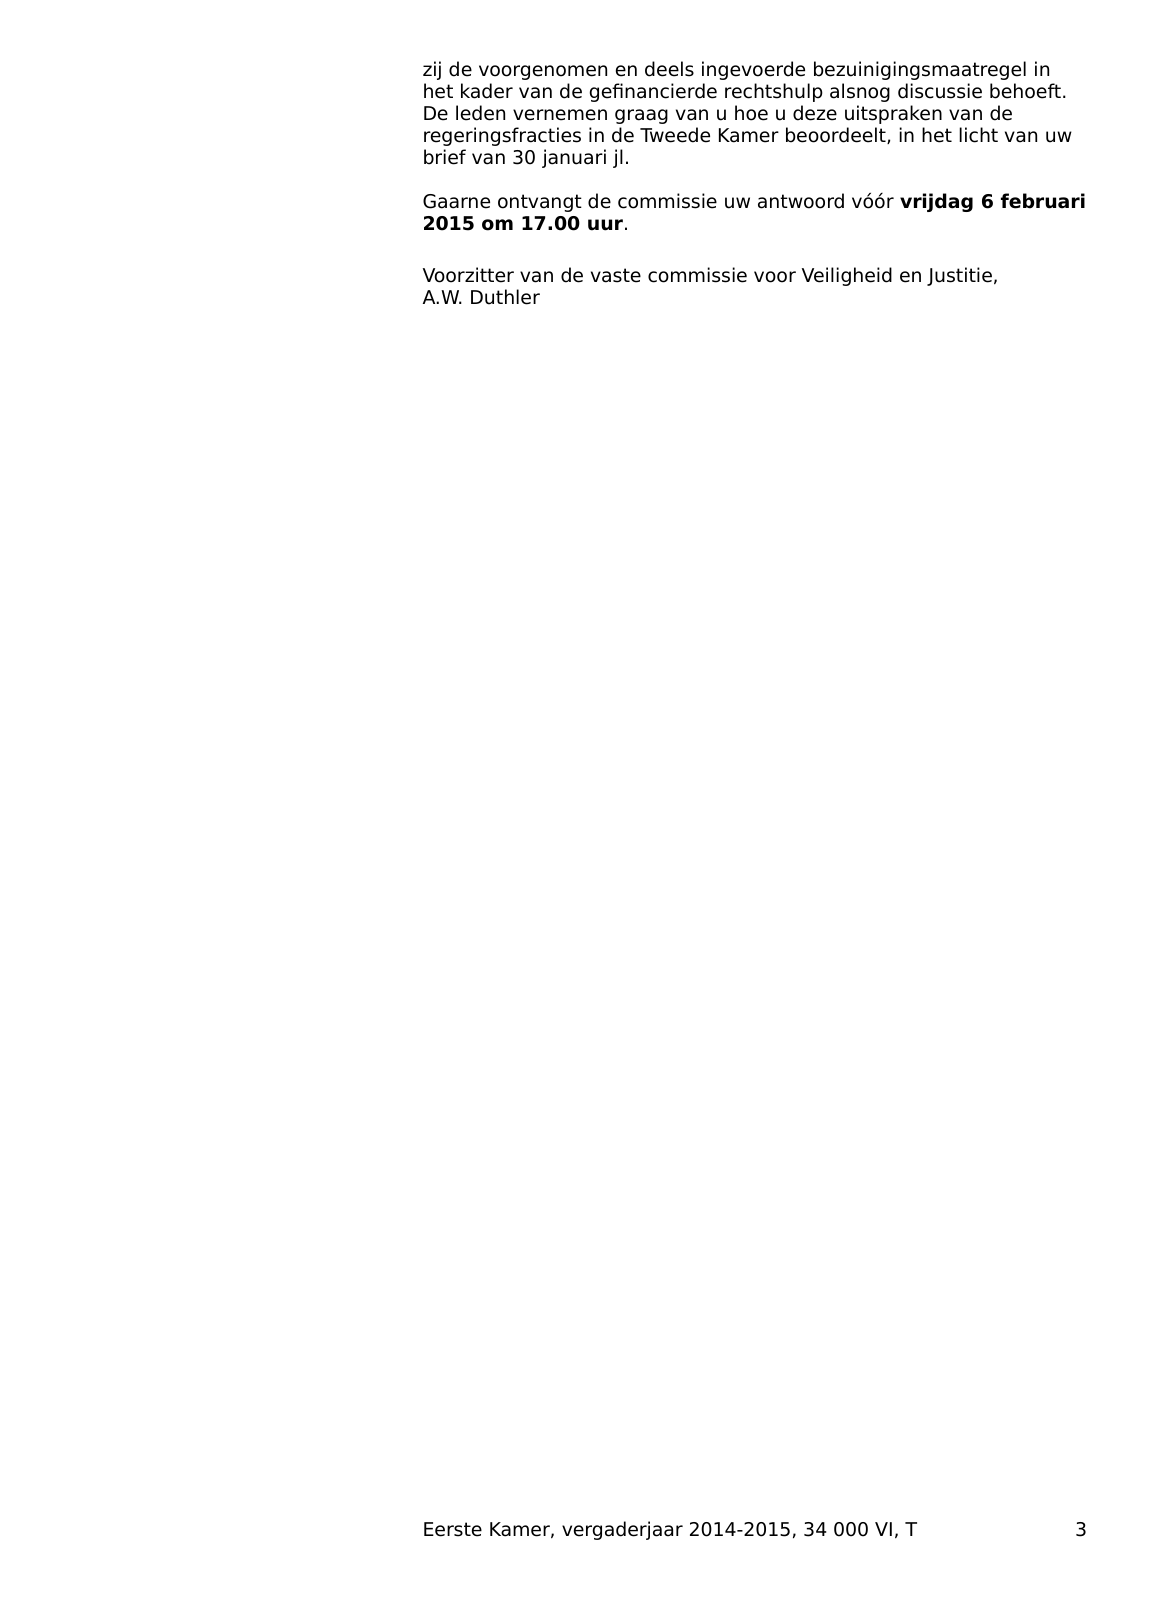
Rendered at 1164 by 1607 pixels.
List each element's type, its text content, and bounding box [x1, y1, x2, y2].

text zij de voorgenomen en deels ingevoerde bezuinigingsmaatregel in het kader van de gefinancierde rechtshulp alsnog discussie behoeft. De leden vernemen graag van u hoe u deze uitspraken van de regeringsfracties in de Tweede Kamer beoordeelt, in het licht van uw brief van 30 januari jl. [422, 59, 1087, 169]
text Gaarne ontvangt de commissie uw antwoord vóór vrijdag 6 februari 2015 om 17.00 uur. [422, 191, 1087, 235]
text Voorzitter van de vaste commissie voor Veiligheid en Justitie, A.W. Duthler [422, 265, 1087, 309]
